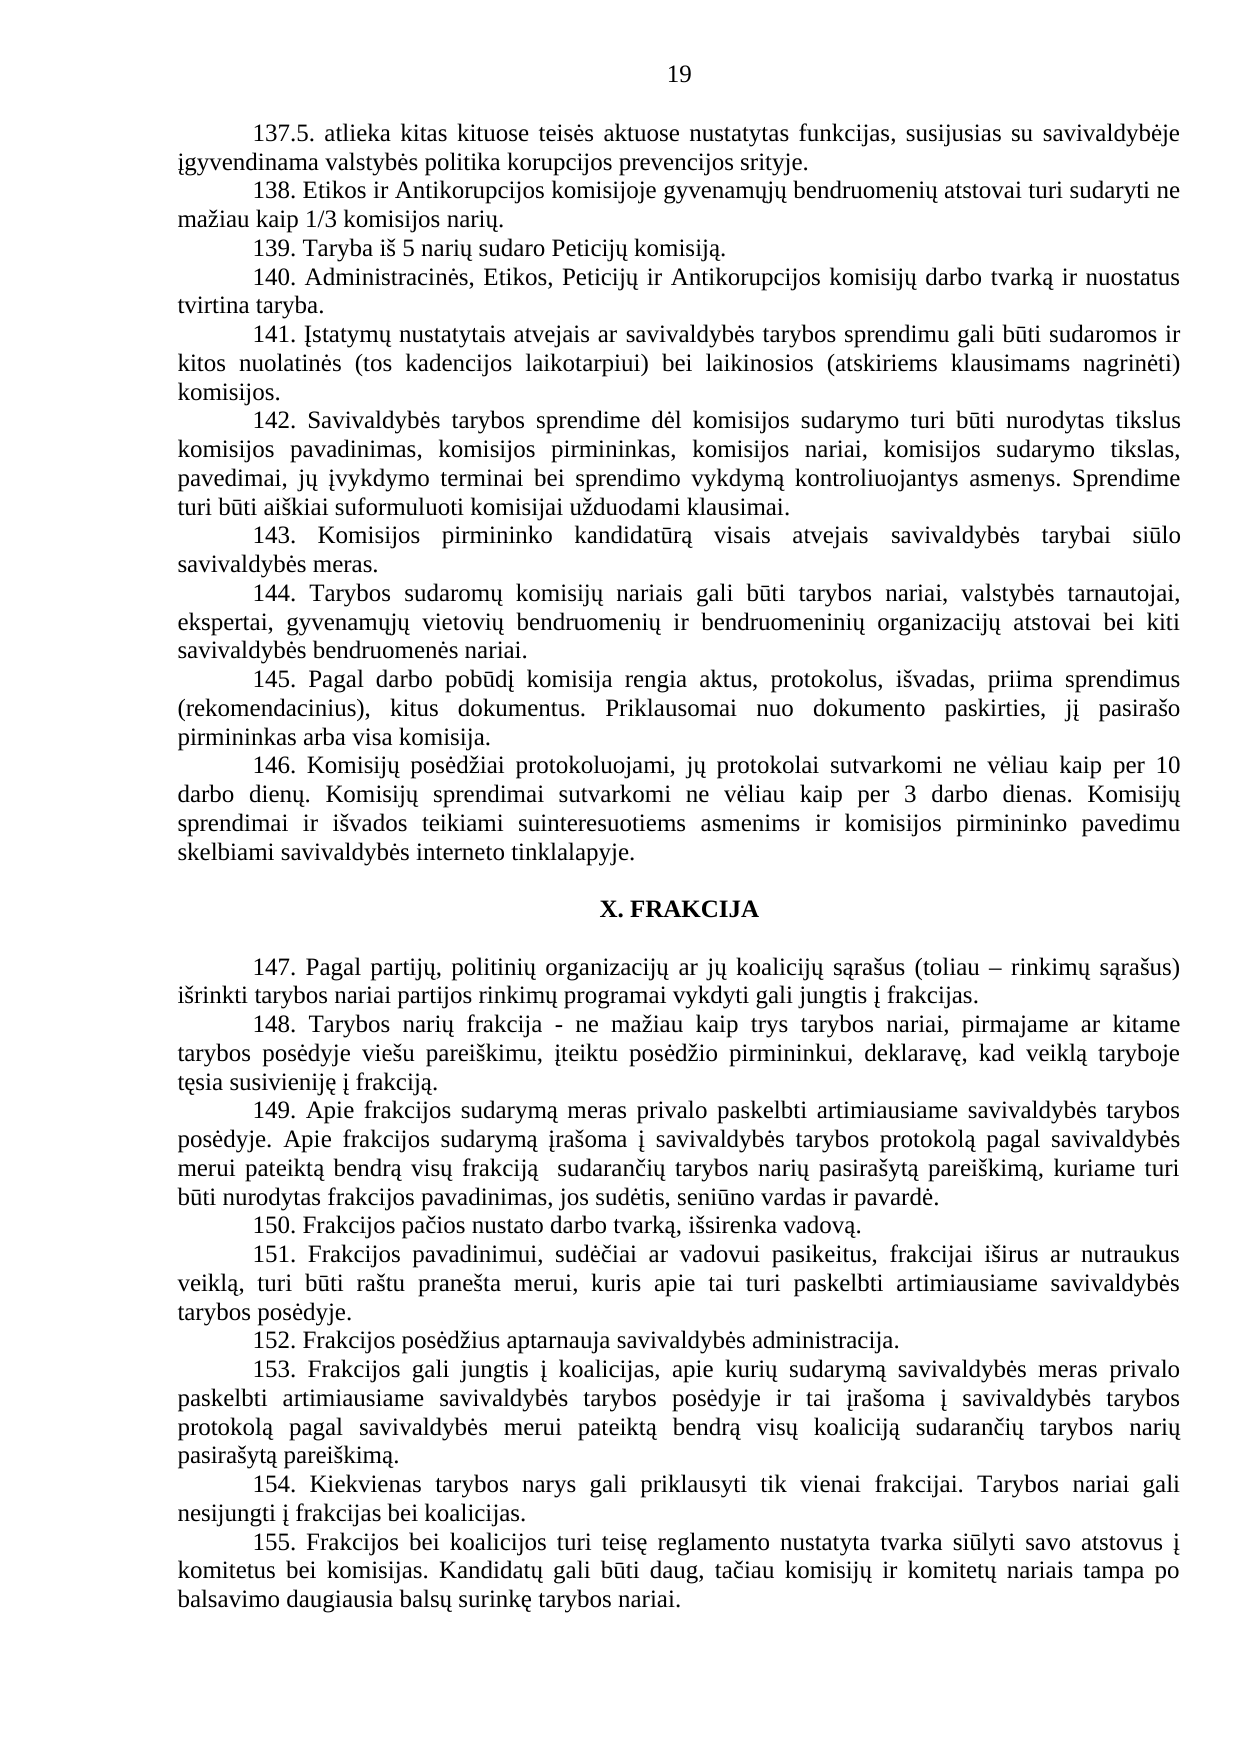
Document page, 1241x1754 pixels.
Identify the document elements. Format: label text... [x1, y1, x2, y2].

text 151. Frakcijos pavadinimui, sudėčiai ar vadovui pasikeitus, frakcijai iširus ar nutraukus veiklą, turi būti raštu pranešta merui, kuris apie tai turi paskelbti artimiausiame savivaldybės tarybos posėdyje. [177, 1239, 1181, 1326]
text 140. Administracinės, Etikos, Peticijų ir Antikorupcijos komisijų darbo tvarką ir nuostatus tvirtina taryba. [177, 262, 1181, 319]
text 138. Etikos ir Antikorupcijos komisijoje gyvenamųjų bendruomenių atstovai turi sudaryti ne mažiau kaip 1/3 komisijos narių. [177, 176, 1181, 233]
text 147. Pagal partijų, politinių organizacijų ar jų koalicijų sąrašus (toliau – rinkimų sąrašus) išrinkti tarybos nariai partijos rinkimų programai vykdyti gali jungtis į frakcijas. [177, 952, 1181, 1009]
text 153. Frakcijos gali jungtis į koalicijas, apie kurių sudarymą savivaldybės meras privalo paskelbti artimiausiame savivaldybės tarybos posėdyje ir tai įrašoma į savivaldybės tarybos protokolą pagal savivaldybės merui pateiktą bendrą visų koaliciją sudarančių tarybos narių pasirašytą pareiškimą. [177, 1354, 1181, 1469]
text 145. Pagal darbo pobūdį komisija rengia aktus, protokolus, išvadas, priima sprendimus (rekomendacinius), kitus dokumentus. Priklausomai nuo dokumento paskirties, jį pasirašo pirmininkas arba visa komisija. [177, 664, 1181, 751]
text X. FRAKCIJA [177, 894, 1181, 923]
text 141. Įstatymų nustatytais atvejais ar savivaldybės tarybos sprendimu gali būti sudaromos ir kitos nuolatinės (tos kadencijos laikotarpiui) bei laikinosios (atskiriems klausimams nagrinėti) komisijos. [177, 319, 1181, 406]
text 137.5. atlieka kitas kituose teisės aktuose nustatytas funkcijas, susijusias su savivaldybėje įgyvendinama valstybės politika korupcijos prevencijos srityje. [177, 118, 1181, 176]
text 155. Frakcijos bei koalicijos turi teisę reglamento nustatyta tvarka siūlyti savo atstovus į komitetus bei komisijas. Kandidatų gali būti daug, tačiau komisijų ir komitetų nariais tampa po balsavimo daugiausia balsų surinkę tarybos nariai. [177, 1527, 1181, 1613]
text 150. Frakcijos pačios nustato darbo tvarką, išsirenka vadovą. [177, 1211, 1181, 1239]
text 149. Apie frakcijos sudarymą meras privalo paskelbti artimiausiame savivaldybės tarybos posėdyje. Apie frakcijos sudarymą įrašoma į savivaldybės tarybos protokolą pagal savivaldybės merui pateiktą bendrą visų frakciją sudarančių tarybos narių pasirašytą pareiškimą, kuriame turi būti nurodytas frakcijos pavadinimas, jos sudėtis, seniūno vardas ir pavardė. [177, 1096, 1181, 1211]
text 142. Savivaldybės tarybos sprendime dėl komisijos sudarymo turi būti nurodytas tikslus komisijos pavadinimas, komisijos pirmininkas, komisijos nariai, komisijos sudarymo tikslas, pavedimai, jų įvykdymo terminai bei sprendimo vykdymą kontroliuojantys asmenys. Sprendime turi būti aiškiai suformuluoti komisijai užduodami klausimai. [177, 406, 1181, 521]
text 144. Tarybos sudaromų komisijų nariais gali būti tarybos nariai, valstybės tarnautojai, ekspertai, gyvenamųjų vietovių bendruomenių ir bendruomeninių organizacijų atstovai bei kiti savivaldybės bendruomenės nariai. [177, 578, 1181, 664]
text 139. Taryba iš 5 narių sudaro Peticijų komisiją. [177, 233, 1181, 262]
text 154. Kiekvienas tarybos narys gali priklausyti tik vienai frakcijai. Tarybos nariai gali nesijungti į frakcijas bei koalicijas. [177, 1469, 1181, 1527]
text 148. Tarybos narių frakcija - ne mažiau kaip trys tarybos nariai, pirmajame ar kitame tarybos posėdyje viešu pareiškimu, įteiktu posėdžio pirmininkui, deklaravę, kad veiklą taryboje tęsia susivieniję į frakciją. [177, 1009, 1181, 1096]
text 146. Komisijų posėdžiai protokoluojami, jų protokolai sutvarkomi ne vėliau kaip per 10 darbo dienų. Komisijų sprendimai sutvarkomi ne vėliau kaip per 3 darbo dienas. Komisijų sprendimai ir išvados teikiami suinteresuotiems asmenims ir komisijos pirmininko pavedimu skelbiami savivaldybės interneto tinklalapyje. [177, 751, 1181, 866]
text 152. Frakcijos posėdžius aptarnauja savivaldybės administracija. [177, 1326, 1181, 1354]
text 143. Komisijos pirmininko kandidatūrą visais atvejais savivaldybės tarybai siūlo savivaldybės meras. [177, 521, 1181, 578]
